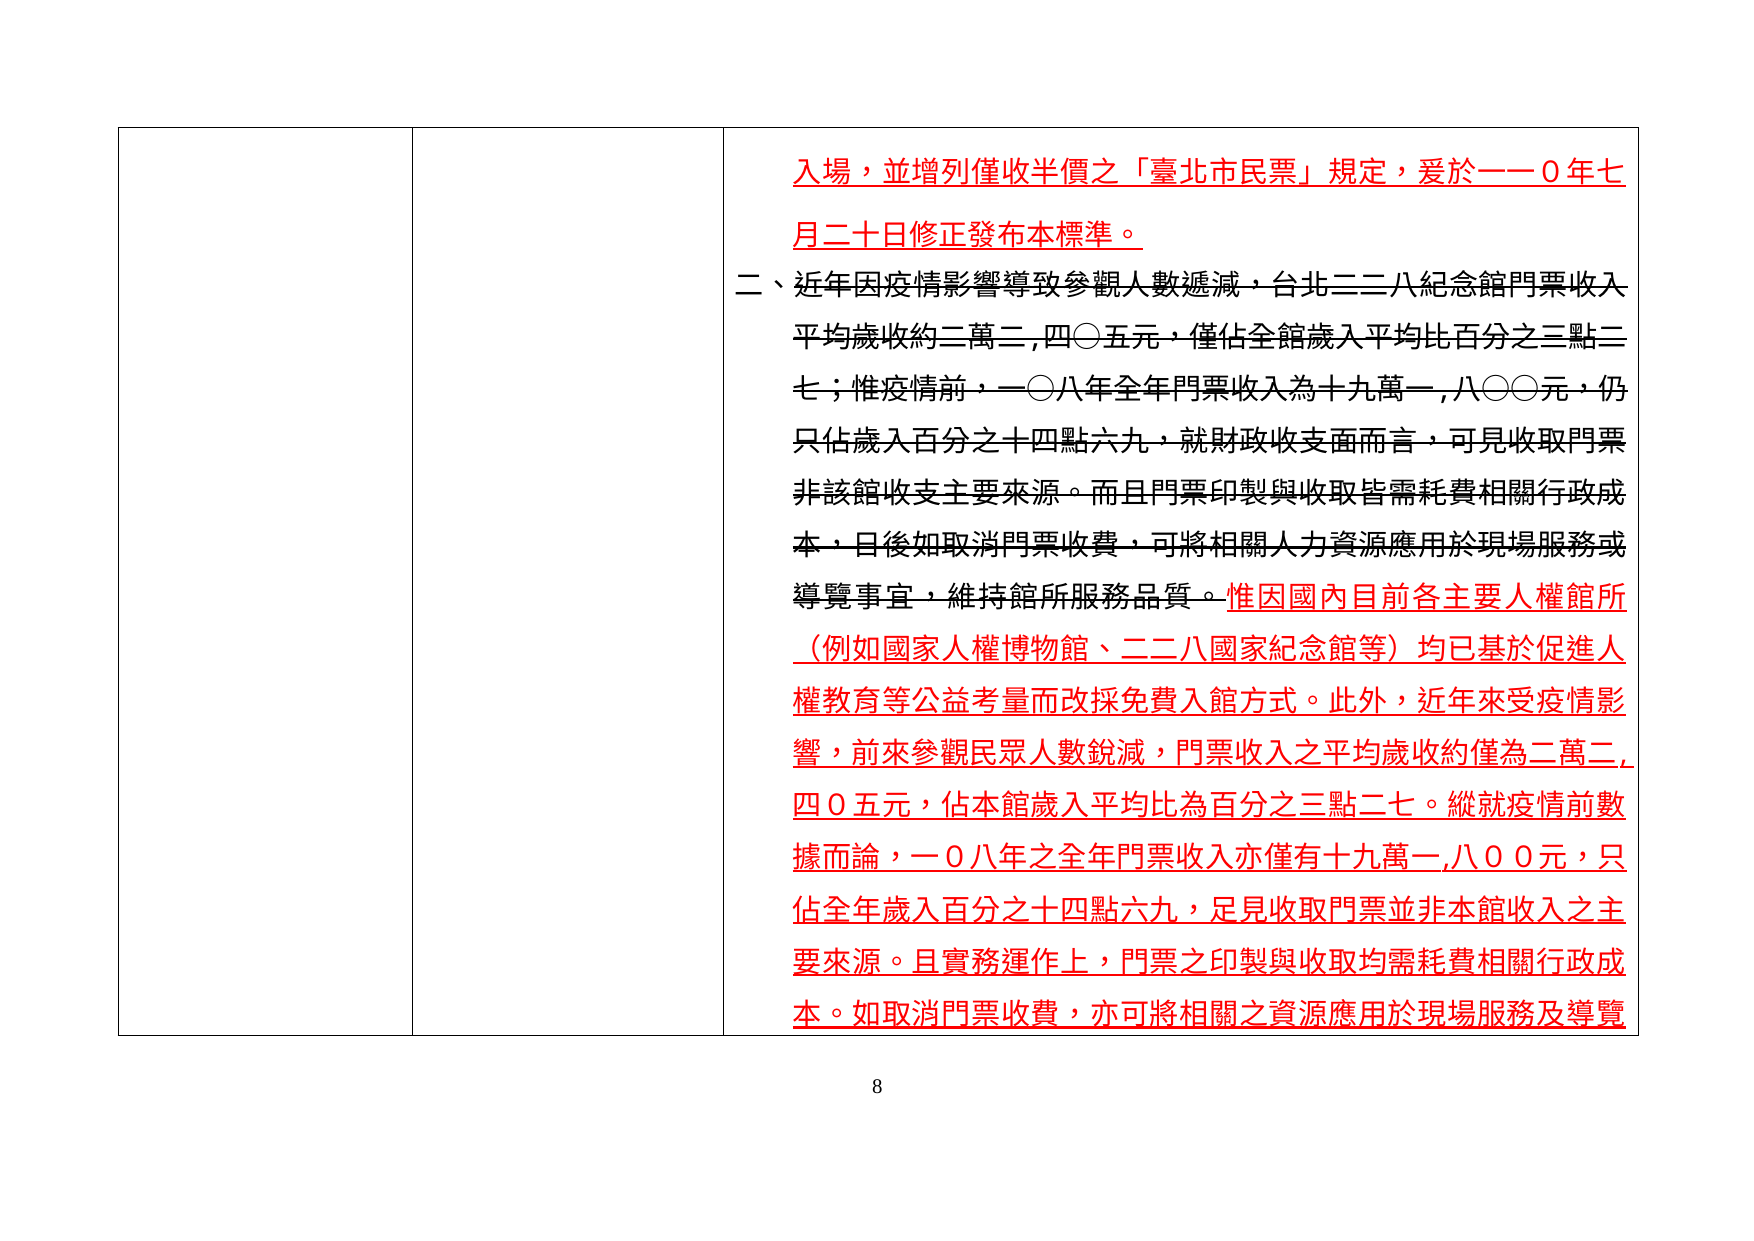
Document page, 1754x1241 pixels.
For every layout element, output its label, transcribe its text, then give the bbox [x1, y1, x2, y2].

table_cell [119, 128, 412, 1034]
table_cell [413, 128, 723, 1034]
table_cell 入場，並增列僅收半價之「臺北市民票」規定，爰於一一０年七月二十日修正發布本標準。 二、近年因疫情影響導致參觀人數遞減，台北二二八紀念館門票收入平均歲收約二萬二,四○五元，僅佔全館歲入平均比百分之三點二七；惟疫情前，一○八年全年門票收入為十九萬一,八○○元，仍只佔歲入百分之十四點六九，就財政收支面而言，可見收取門票非該館收支主要來源。而且門票印製與收取皆需耗費相關行政成本，日後如取消門票收費，可將相關人力資源應用於現場服務或導覽事宜，維持館所服務品質。惟因國內目前各主要人權館所（例如國家人權博物館、二二八國家紀念館等）均已基於促進人權教育等公益考量而改採免費入館方式。此外，近年來受疫情影響，前來參觀民眾人數銳減，門票收入之平均歲收約僅為二萬二,四０五元，佔本館歲入平均比為百分之三點二七。縱就疫情前數據而論，一０八年之全年門票收入亦僅有十九萬一,八００元，只佔全年歲入百分之十四點六九，足見收取門票並非本館收入之主要來源。且實務運作上，門票之印製與收取均需耗費相關行政成本。如取消門票收費，亦可將相關之資源應用於現場服務及導覽 [724, 128, 1638, 1034]
